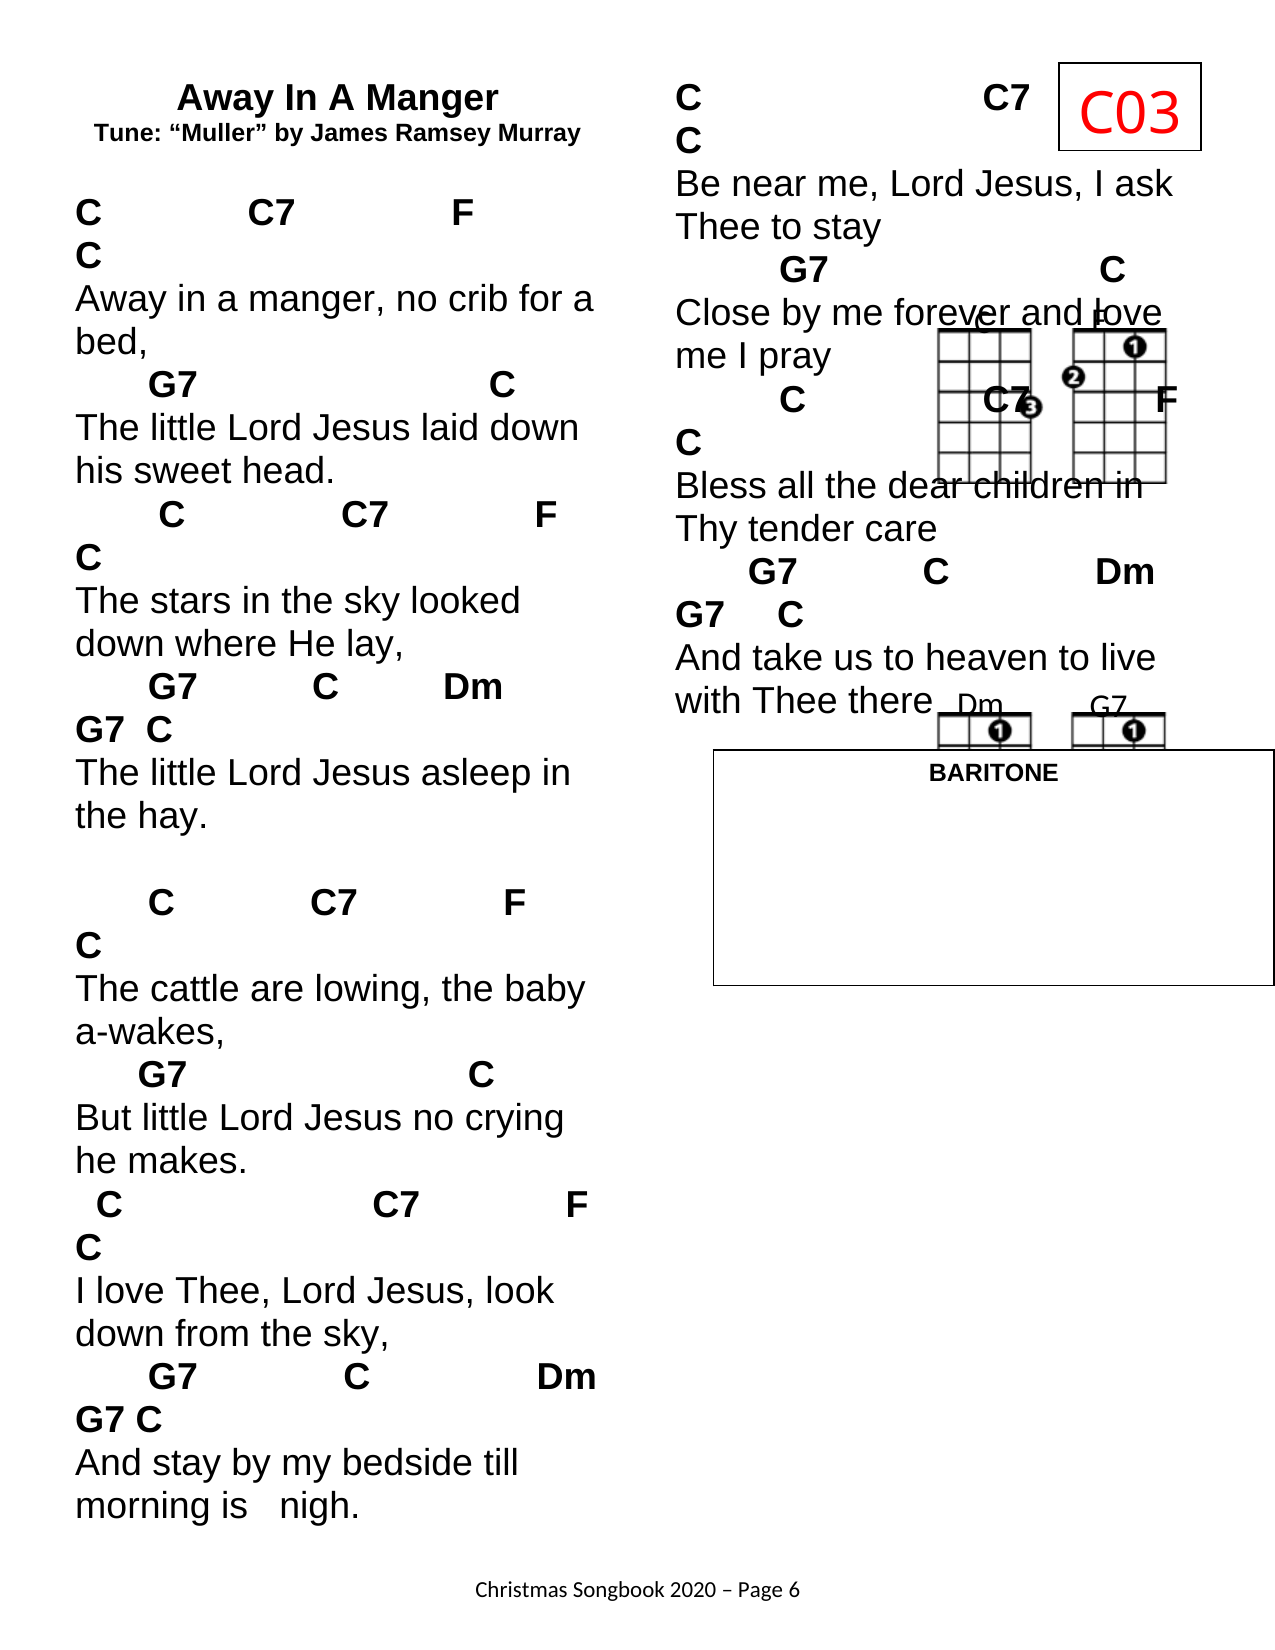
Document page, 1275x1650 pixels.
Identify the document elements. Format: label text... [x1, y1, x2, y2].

text C C7 F C [75, 190, 600, 276]
text C C7 F C [75, 492, 600, 578]
text G7 C [675, 247, 1200, 291]
text The stars in the sky looked down where He lay, [75, 578, 600, 664]
text The little Lord Jesus laid down his sweet head. [75, 406, 600, 492]
text And stay by my bedside till morning is nigh. [75, 1441, 600, 1527]
text Bless all the dear children in Thy tender care [675, 463, 1200, 549]
text C C7 F C [1046, 377, 1058, 463]
text C C7 F C [75, 880, 600, 966]
text G7 C [75, 362, 600, 406]
text The cattle are lowing, the baby a-wakes, [75, 966, 600, 1052]
text G7 C [75, 1052, 600, 1096]
text Away in a manger, no crib for a bed, [75, 276, 600, 362]
text C03 [1074, 71, 1185, 142]
text Tune: “Muller” by James Ramsey Murray [75, 118, 600, 147]
text Be near me, Lord Jesus, I ask Thee to stay [675, 161, 1200, 247]
text Close by me forever and love me I pray [675, 291, 1200, 377]
text And take us to heaven to live with Thee there [675, 636, 1200, 722]
text C C7 F C [75, 1182, 600, 1268]
text [1060, 64, 1200, 150]
text G7 C Dm G7 C [75, 1354, 600, 1441]
text C C7 F C [1181, 377, 1200, 463]
text But little Lord Jesus no crying he makes. [75, 1096, 600, 1182]
text G7 C Dm G7 C [75, 664, 600, 751]
text C C7 F C [675, 377, 923, 463]
text BARITONE [729, 758, 1258, 787]
text Away In A Manger [75, 75, 600, 118]
text I love Thee, Lord Jesus, look down from the sky, [75, 1268, 600, 1354]
text The little Lord Jesus asleep in the hay. [75, 751, 600, 837]
text C C7 F C [675, 75, 1200, 161]
text G7 C Dm G7 C [675, 549, 1200, 636]
